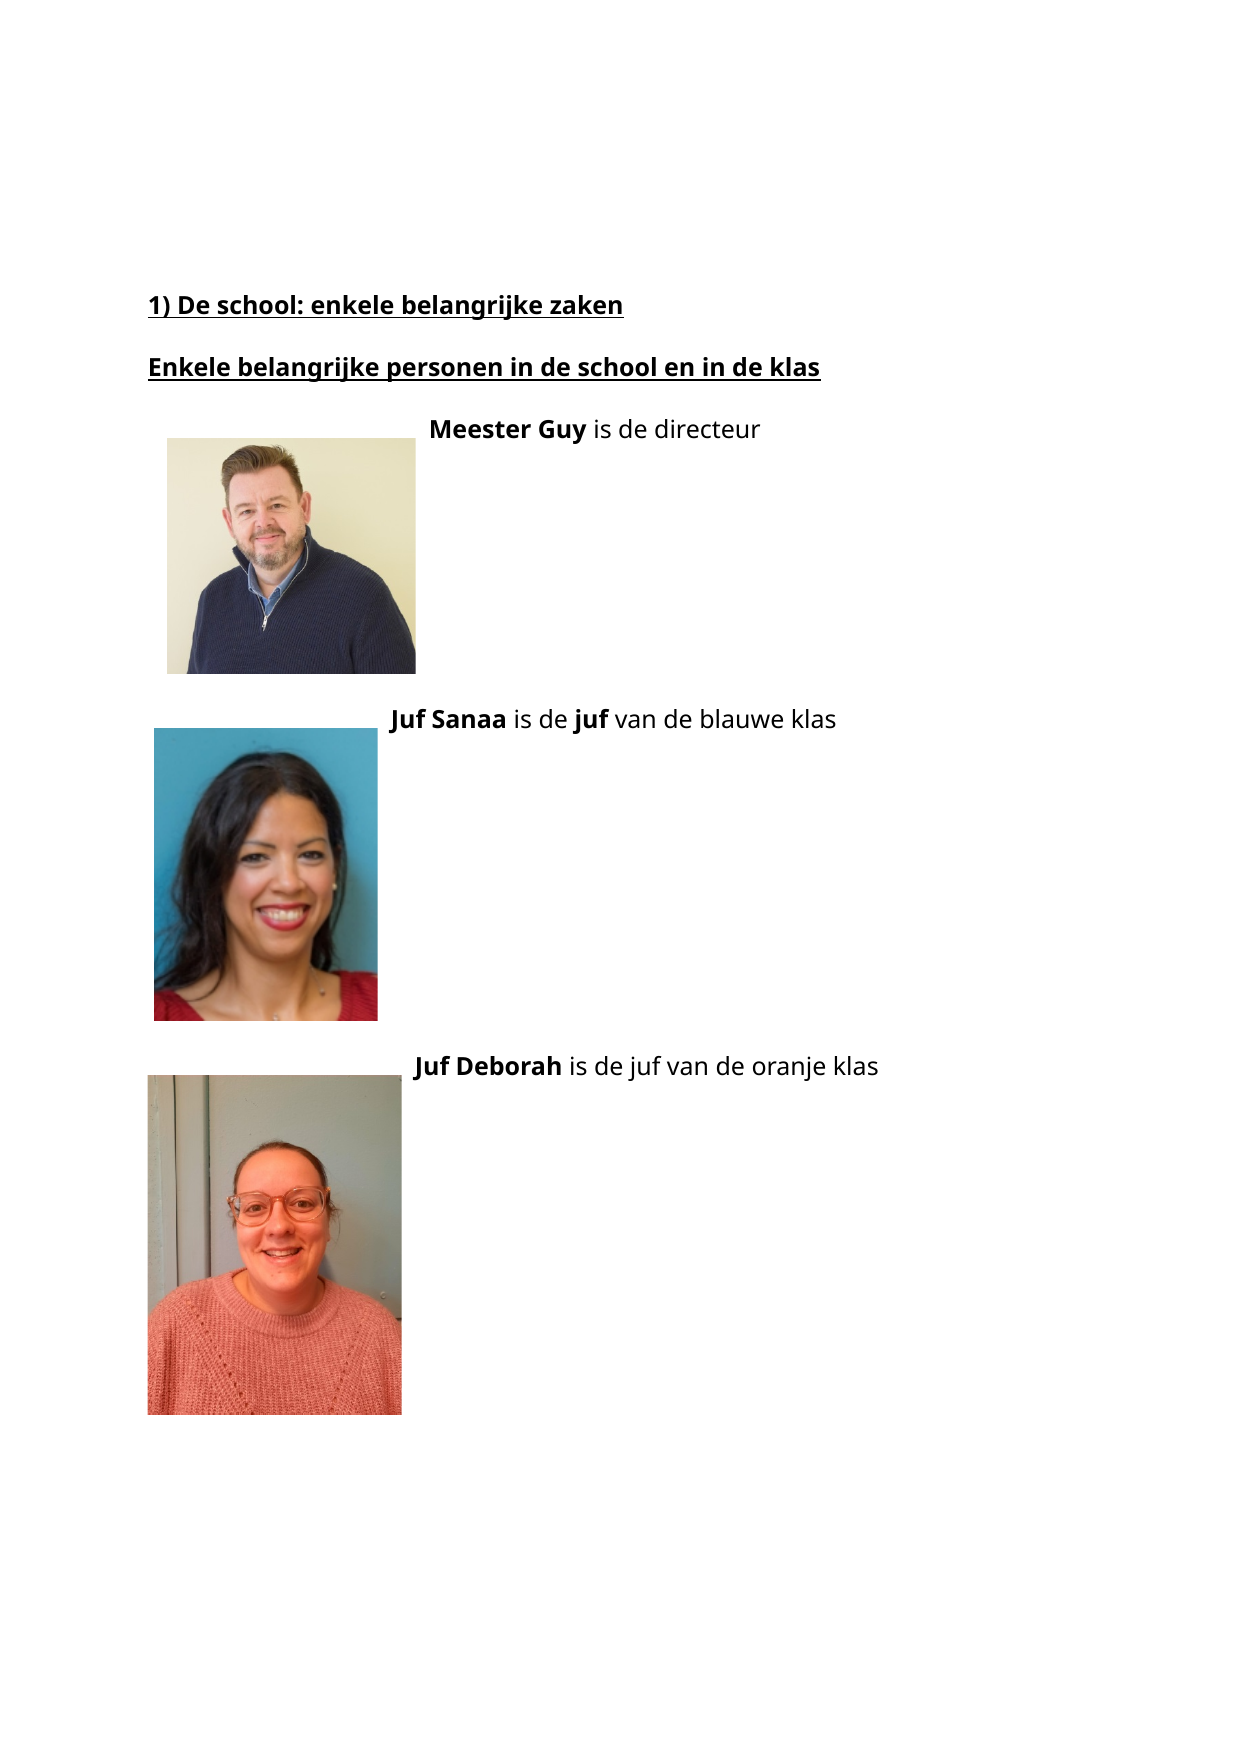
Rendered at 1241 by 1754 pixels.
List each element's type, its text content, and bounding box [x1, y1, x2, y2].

text Juf Sanaa is de juf van de blauwe klas [148, 702, 1093, 1021]
text Meester Guy is de directeur [148, 412, 1093, 674]
text Juf Deborah is de juf van de oranje klas [148, 1049, 1093, 1414]
text Enkele belangrijke personen in de school en in de klas [148, 350, 1093, 384]
text 1) De school: enkele belangrijke zaken [148, 288, 1093, 322]
